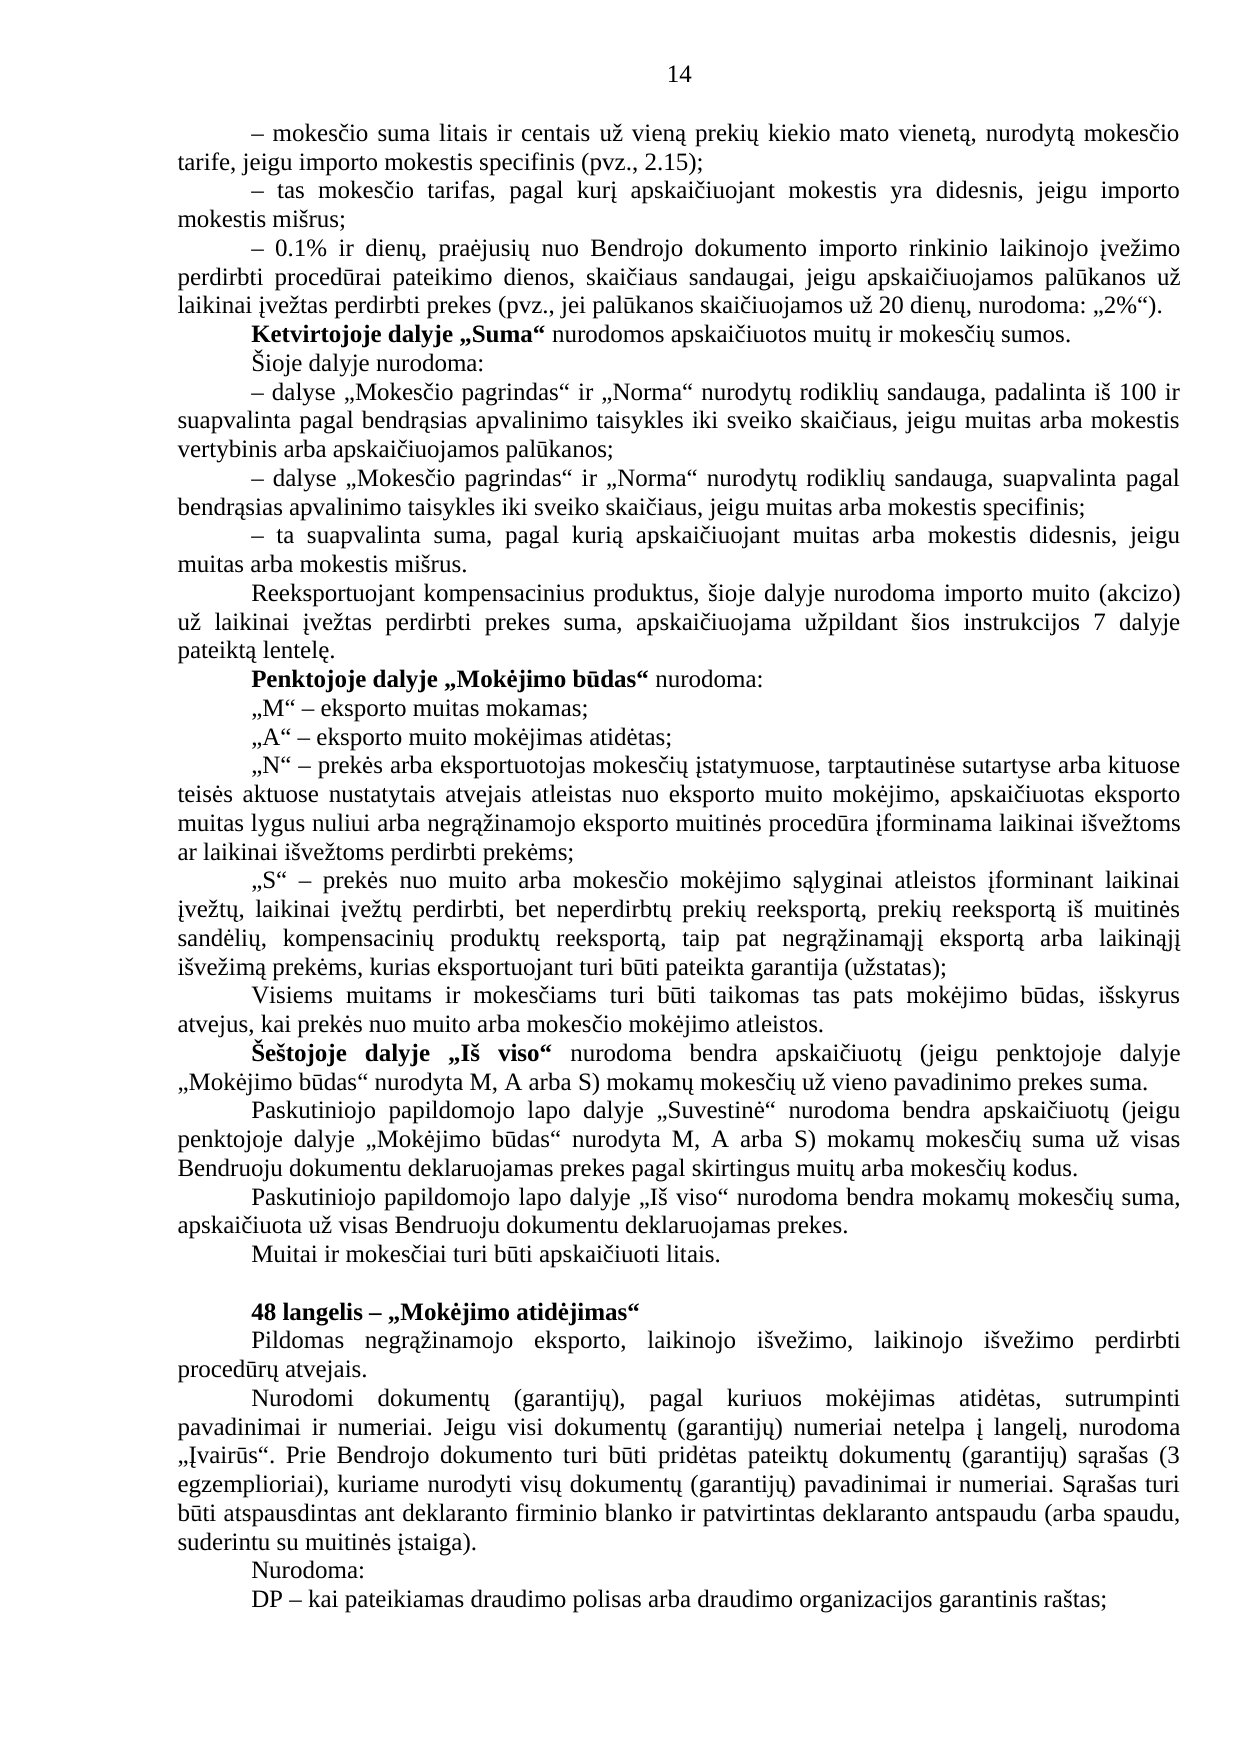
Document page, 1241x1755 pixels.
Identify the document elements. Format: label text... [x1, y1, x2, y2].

text 48 langelis – „Mokėjimo atidėjimas“ [177, 1297, 1181, 1326]
text – 0.1% ir dienų, praėjusių nuo Bendrojo dokumento importo rinkinio laikinojo įvežimo perdirbti procedūrai pateikimo dienos, skaičiaus sandaugai, jeigu apskaičiuojamos palūkanos už laikinai įvežtas perdirbti prekes (pvz., jei palūkanos skaičiuojamos už 20 dienų, nurodoma: „2%“). [177, 233, 1181, 319]
text – ta suapvalinta suma, pagal kurią apskaičiuojant muitas arba mokestis didesnis, jeigu muitas arba mokestis mišrus. [177, 521, 1181, 578]
text Muitai ir mokesčiai turi būti apskaičiuoti litais. [177, 1239, 1181, 1268]
text Nurodomi dokumentų (garantijų), pagal kuriuos mokėjimas atidėtas, sutrumpinti pavadinimai ir numeriai. Jeigu visi dokumentų (garantijų) numeriai netelpa į langelį, nurodoma „Įvairūs“. Prie Bendrojo dokumento turi būti pridėtas pateiktų dokumentų (garantijų) sąrašas (3 egzemplioriai), kuriame nurodyti visų dokumentų (garantijų) pavadinimai ir numeriai. Sąrašas turi būti atspausdintas ant deklaranto firminio blanko ir patvirtintas deklaranto antspaudu (arba spaudu, suderintu su muitinės įstaiga). [177, 1383, 1181, 1556]
text Penktojoje dalyje „Mokėjimo būdas“ nurodoma: [177, 664, 1181, 693]
text – mokesčio suma litais ir centais už vieną prekių kiekio mato vienetą, nurodytą mokesčio tarife, jeigu importo mokestis specifinis (pvz., 2.15); [177, 118, 1181, 176]
text Reeksportuojant kompensacinius produktus, šioje dalyje nurodoma importo muito (akcizo) už laikinai įvežtas perdirbti prekes suma, apskaičiuojama užpildant šios instrukcijos 7 dalyje pateiktą lentelę. [177, 578, 1181, 664]
text – dalyse „Mokesčio pagrindas“ ir „Norma“ nurodytų rodiklių sandauga, padalinta iš 100 ir suapvalinta pagal bendrąsias apvalinimo taisykles iki sveiko skaičiaus, jeigu muitas arba mokestis vertybinis arba apskaičiuojamos palūkanos; [177, 377, 1181, 463]
text Šioje dalyje nurodoma: [177, 348, 1181, 377]
text Ketvirtojoje dalyje „Suma“ nurodomos apskaičiuotos muitų ir mokesčių sumos. [177, 319, 1181, 348]
text Šeštojoje dalyje „Iš viso“ nurodoma bendra apskaičiuotų (jeigu penktojoje dalyje „Mokėjimo būdas“ nurodyta M, A arba S) mokamų mokesčių už vieno pavadinimo prekes suma. [177, 1038, 1181, 1096]
text Paskutiniojo papildomojo lapo dalyje „Iš viso“ nurodoma bendra mokamų mokesčių suma, apskaičiuota už visas Bendruoju dokumentu deklaruojamas prekes. [177, 1182, 1181, 1239]
text Paskutiniojo papildomojo lapo dalyje „Suvestinė“ nurodoma bendra apskaičiuotų (jeigu penktojoje dalyje „Mokėjimo būdas“ nurodyta M, A arba S) mokamų mokesčių suma už visas Bendruoju dokumentu deklaruojamas prekes pagal skirtingus muitų arba mokesčių kodus. [177, 1096, 1181, 1182]
text – dalyse „Mokesčio pagrindas“ ir „Norma“ nurodytų rodiklių sandauga, suapvalinta pagal bendrąsias apvalinimo taisykles iki sveiko skaičiaus, jeigu muitas arba mokestis specifinis; [177, 463, 1181, 521]
text „A“ – eksporto muito mokėjimas atidėtas; [177, 722, 1181, 751]
text „M“ – eksporto muitas mokamas; [177, 693, 1181, 722]
text DP – kai pateikiamas draudimo polisas arba draudimo organizacijos garantinis raštas; [177, 1584, 1181, 1613]
text Visiems muitams ir mokesčiams turi būti taikomas tas pats mokėjimo būdas, išskyrus atvejus, kai prekės nuo muito arba mokesčio mokėjimo atleistos. [177, 981, 1181, 1038]
text „N“ – prekės arba eksportuotojas mokesčių įstatymuose, tarptautinėse sutartyse arba kituose teisės aktuose nustatytais atvejais atleistas nuo eksporto muito mokėjimo, apskaičiuotas eksporto muitas lygus nuliui arba negrąžinamojo eksporto muitinės procedūra įforminama laikinai išvežtoms ar laikinai išvežtoms perdirbti prekėms; [177, 751, 1181, 866]
text „S“ – prekės nuo muito arba mokesčio mokėjimo sąlyginai atleistos įforminant laikinai įvežtų, laikinai įvežtų perdirbti, bet neperdirbtų prekių reeksportą, prekių reeksportą iš muitinės sandėlių, kompensacinių produktų reeksportą, taip pat negrąžinamąjį eksportą arba laikinąjį išvežimą prekėms, kurias eksportuojant turi būti pateikta garantija (užstatas); [177, 866, 1181, 981]
text – tas mokesčio tarifas, pagal kurį apskaičiuojant mokestis yra didesnis, jeigu importo mokestis mišrus; [177, 176, 1181, 233]
text Pildomas negrąžinamojo eksporto, laikinojo išvežimo, laikinojo išvežimo perdirbti procedūrų atvejais. [177, 1326, 1181, 1383]
text Nurodoma: [177, 1556, 1181, 1584]
